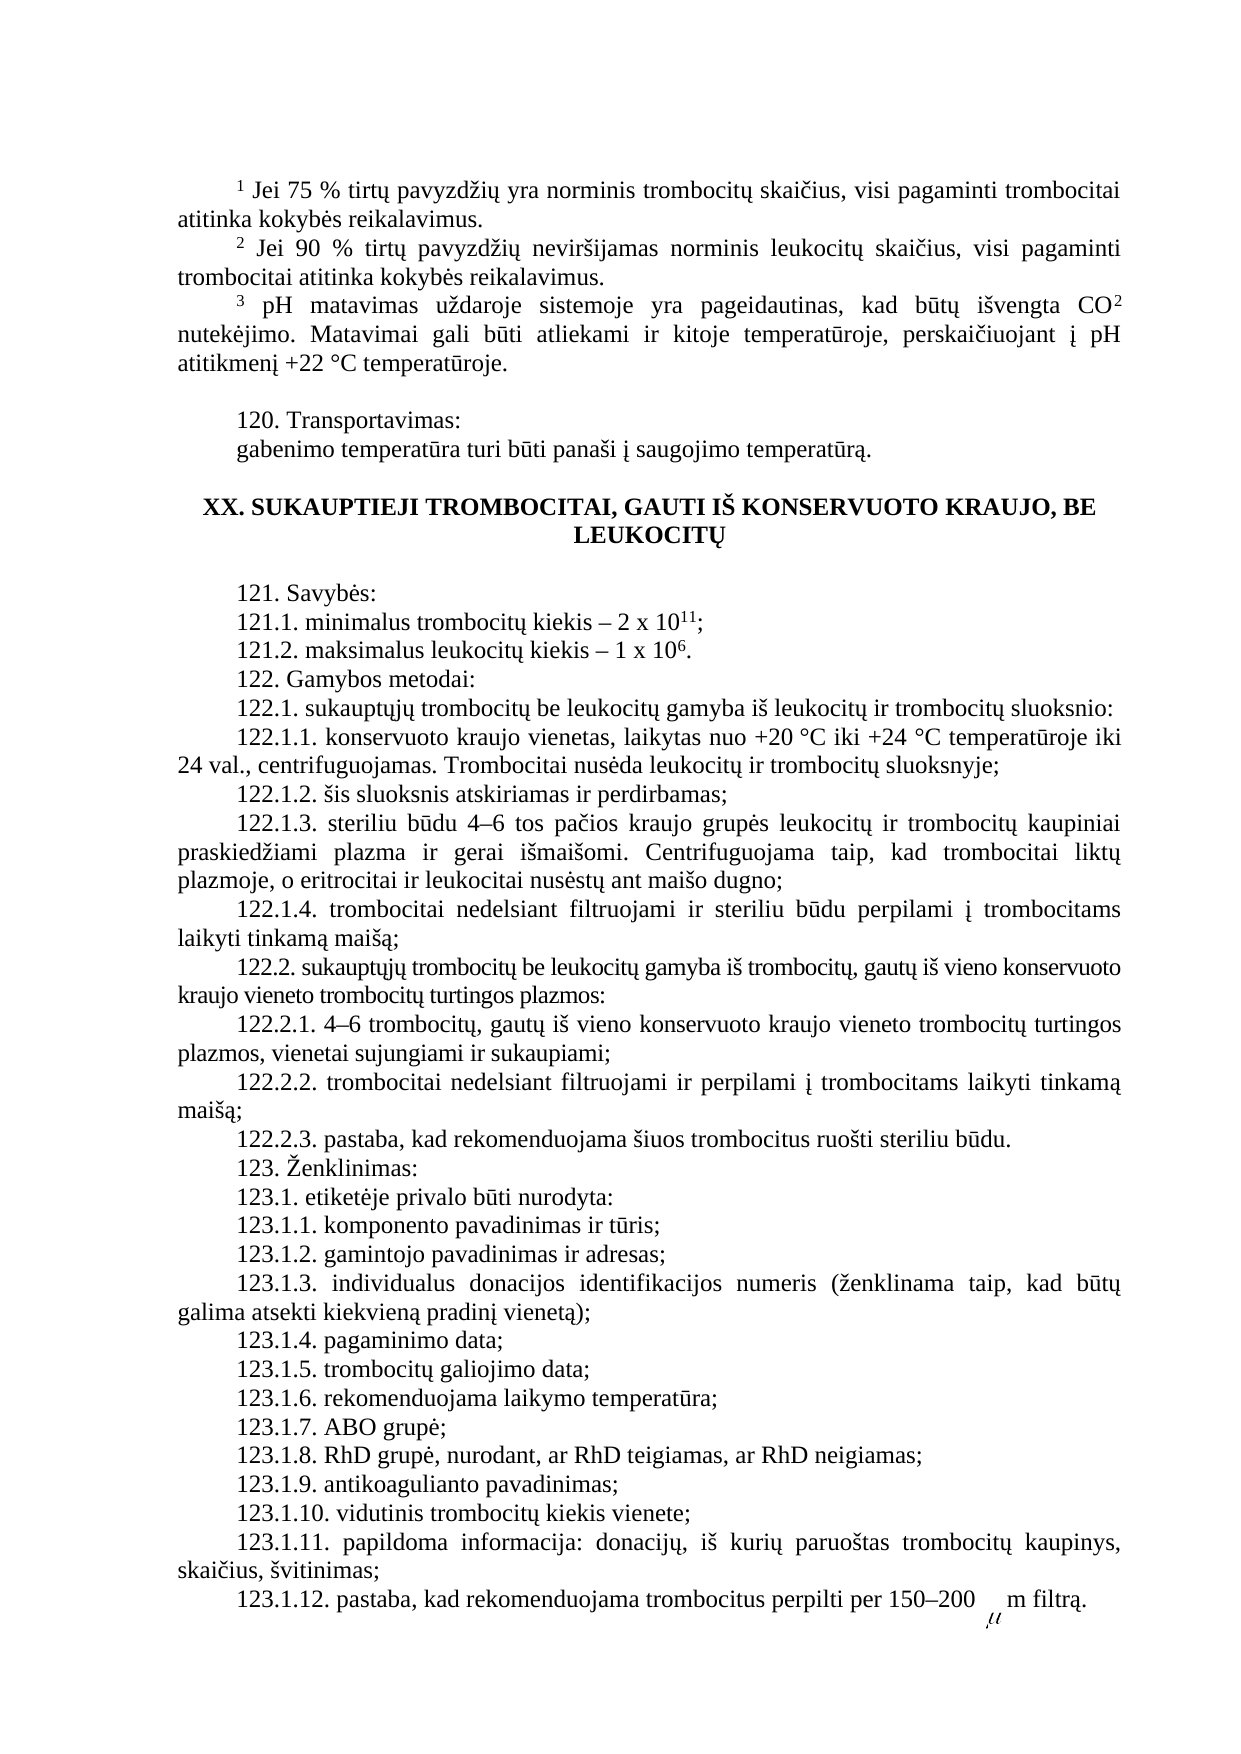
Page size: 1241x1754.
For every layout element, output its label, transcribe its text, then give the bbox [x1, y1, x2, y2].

text 122.2.2. trombocitai nedelsiant filtruojami ir perpilami į trombocitams laikyti tinkamą maišą; [177, 1067, 1122, 1124]
text 123.1.4. pagaminimo data; [177, 1326, 1122, 1354]
text 122.1. sukauptųjų trombocitų be leukocitų gamyba iš leukocitų ir trombocitų sluoksnio: [177, 693, 1122, 722]
text 122.1.4. trombocitai nedelsiant filtruojami ir steriliu būdu perpilami į trombocitams laikyti tinkamą maišą; [177, 894, 1122, 952]
text 121.1. minimalus trombocitų kiekis – 2 x 1011; [177, 607, 1122, 636]
text 122.2.3. pastaba, kad rekomenduojama šiuos trombocitus ruošti steriliu būdu. [177, 1124, 1122, 1153]
text 122.1.1. konservuoto kraujo vienetas, laikytas nuo +20 °C iki +24 °C temperatūroje iki 24 val., centrifuguojamas. Trombocitai nusėda leukocitų ir trombocitų sluoksnyje; [177, 722, 1122, 779]
text 122. Gamybos metodai: [177, 664, 1122, 693]
text 120. Transportavimas: [177, 406, 1122, 434]
text 123.1.1. komponento pavadinimas ir tūris; [177, 1211, 1122, 1239]
text 123.1.3. individualus donacijos identifikacijos numeris (ženklinama taip, kad būtų galima atsekti kiekvieną pradinį vienetą); [177, 1268, 1122, 1326]
text 3 pH matavimas uždaroje sistemoje yra pageidautinas, kad būtų išvengta CO2 nutekėjimo. Matavimai gali būti atliekami ir kitoje temperatūroje, perskaičiuojant į pH atitikmenį +22 °C temperatūroje. [177, 291, 1122, 377]
text 123. Ženklinimas: [177, 1153, 1122, 1182]
text 122.2. sukauptųjų trombocitų be leukocitų gamyba iš trombocitų, gautų iš vieno konservuoto kraujo vieneto trombocitų turtingos plazmos: [177, 952, 1122, 1009]
text 122.2.1. 4–6 trombocitų, gautų iš vieno konservuoto kraujo vieneto trombocitų turtingos plazmos, vienetai sujungiami ir sukaupiami; [177, 1009, 1122, 1067]
text 123.1.9. antikoagulianto pavadinimas; [177, 1469, 1122, 1498]
text 122.1.2. šis sluoksnis atskiriamas ir perdirbamas; [177, 779, 1122, 808]
text 123.1.10. vidutinis trombocitų kiekis vienete; [177, 1498, 1122, 1527]
text 121.2. maksimalus leukocitų kiekis – 1 x 106. [177, 636, 1122, 664]
text 122.1.3. steriliu būdu 4–6 tos pačios kraujo grupės leukocitų ir trombocitų kaupiniai praskiedžiami plazma ir gerai išmaišomi. Centrifuguojama taip, kad trombocitai liktų plazmoje, o eritrocitai ir leukocitai nusėstų ant maišo dugno; [177, 808, 1122, 894]
text 123.1.8. RhD grupė, nurodant, ar RhD teigiamas, ar RhD neigiamas; [177, 1441, 1122, 1469]
text 1 Jei 75 % tirtų pavyzdžių yra norminis trombocitų skaičius, visi pagaminti trombocitai atitinka kokybės reikalavimus. [177, 176, 1122, 233]
text 2 Jei 90 % tirtų pavyzdžių neviršijamas norminis leukocitų skaičius, visi pagaminti trombocitai atitinka kokybės reikalavimus. [177, 233, 1122, 291]
text 123.1.11. papildoma informacija: donacijų, iš kurių paruoštas trombocitų kaupinys, skaičius, švitinimas; [177, 1527, 1122, 1584]
text XX. SUKAUPTIEJI TROMBOCITAI, GAUTI IŠ KONSERVUOTO KRAUJO, BE LEUKOCITŲ [177, 492, 1122, 549]
text 123.1. etiketėje privalo būti nurodyta: [177, 1182, 1122, 1211]
text 123.1.12. pastaba, kad rekomenduojama trombocitus perpilti per 150–200 mium filtrą. [177, 1584, 1122, 1634]
text 123.1.7. ABO grupė; [177, 1412, 1122, 1441]
text 123.1.6. rekomenduojama laikymo temperatūra; [177, 1383, 1122, 1412]
text gabenimo temperatūra turi būti panaši į saugojimo temperatūrą. [177, 434, 1122, 463]
text 123.1.2. gamintojo pavadinimas ir adresas; [177, 1239, 1122, 1268]
text 121. Savybės: [177, 578, 1122, 607]
text 123.1.5. trombocitų galiojimo data; [177, 1354, 1122, 1383]
